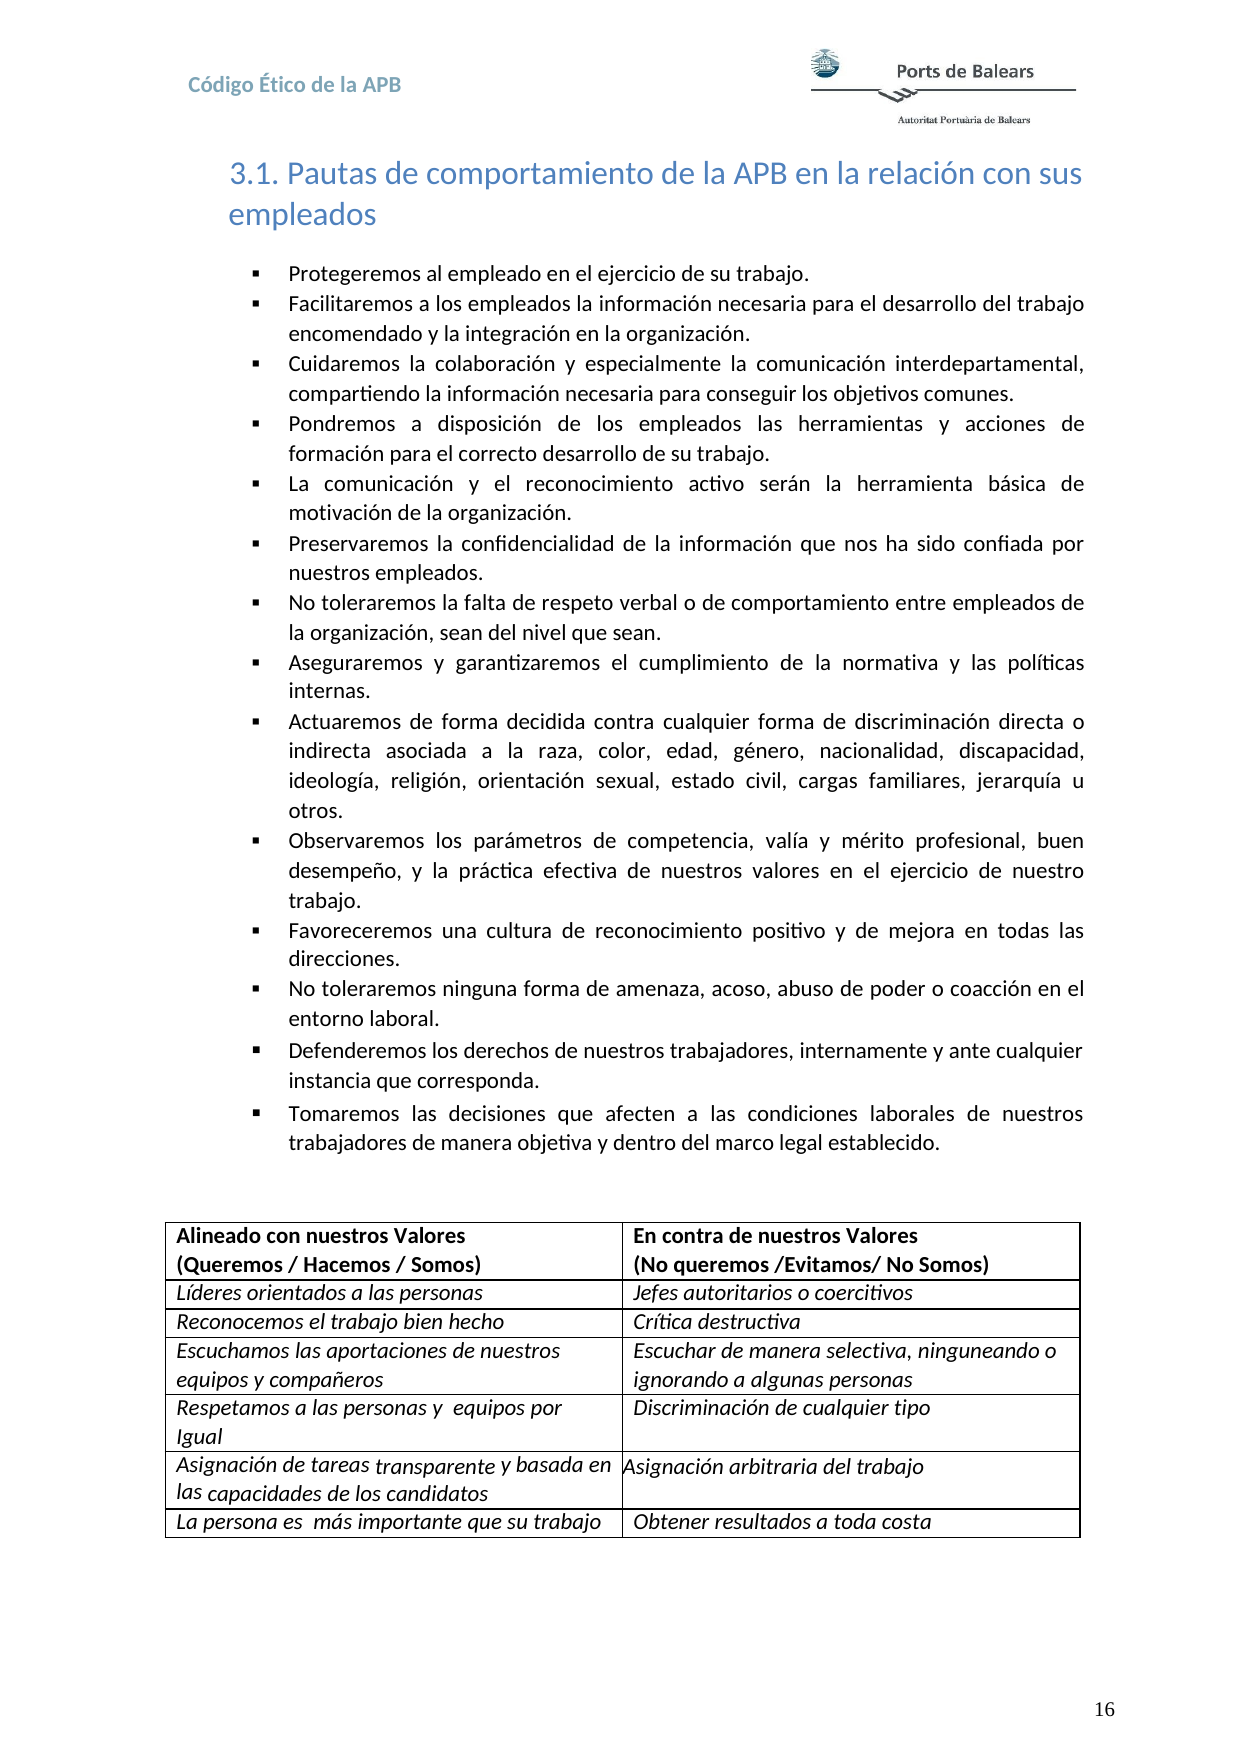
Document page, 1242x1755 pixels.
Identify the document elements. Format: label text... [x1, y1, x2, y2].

table_header Alineado con nuestros Valores (Queremos / Hacemos / Somos) [166, 1223, 622, 1279]
table_cell Discriminación de cualquier tipo [623, 1395, 1079, 1451]
list Pondremos a disposición de los empleados las herramientas y acciones de formación para el correcto desarrollo de su trabajo. [251, 409, 1084, 467]
list Tomaremos las decisiones que afecten a las condiciones laborales de nuestros trabajadores de manera objetiva y dentro del marco legal establecido. [251, 1099, 1084, 1157]
subtitle 3.1. Pautas de comportamiento de la APB en la relación con sus empleados [228, 152, 1114, 234]
table_cell Líderes orientados a las personas [166, 1281, 622, 1308]
list La comunicación y el reconocimiento activo serán la herramienta básica de motivación de la organización. [251, 469, 1084, 527]
list No toleraremos ninguna forma de amenaza, acoso, abuso de poder o coacción en el entorno laboral. [251, 974, 1084, 1032]
table_cell Escuchar de manera selectiva, ninguneando o ignorando a algunas personas [623, 1338, 1079, 1394]
list Actuaremos de forma decidida contra cualquier forma de discriminación directa o indirecta asociada a la raza, color, edad, género, nacionalidad, discapacidad, ideología, religión, orientación sexual, estado civil, cargas familiares, jerarquía u otros. [251, 707, 1084, 824]
table_cell Crítica destructiva [623, 1310, 1079, 1337]
table_cell Respetamos a las personas y equipos por Igual [166, 1395, 622, 1451]
table_cell Asignación de tareas transparente y basada en las capacidades de los candidatos [166, 1452, 622, 1508]
list Preservaremos la confidencialidad de la información que nos ha sido confiada por nuestros empleados. [251, 529, 1084, 587]
table_cell Escuchamos las aportaciones de nuestros equipos y compañeros [166, 1338, 622, 1394]
list Favoreceremos una cultura de reconocimiento positivo y de mejora en todas las direcciones. [251, 916, 1084, 972]
table_cell La persona es más importante que su trabajo [166, 1510, 622, 1537]
list Cuidaremos la colaboración y especialmente la comunicación interdepartamental, compartiendo la información necesaria para conseguir los objetivos comunes. [251, 349, 1084, 407]
table_cell Asignación arbitraria del trabajo [623, 1452, 1079, 1508]
list Aseguraremos y garantizaremos el cumplimiento de la normativa y las políticas internas. [251, 648, 1084, 704]
table_cell Reconocemos el trabajo bien hecho [166, 1310, 622, 1337]
list Defenderemos los derechos de nuestros trabajadores, internamente y ante cualquier instancia que corresponda. [251, 1037, 1084, 1094]
table_cell Jefes autoritarios o coercitivos [623, 1281, 1079, 1308]
list Protegeremos al empleado en el ejercicio de su trabajo. [251, 259, 1084, 287]
table_cell Obtener resultados a toda costa [623, 1510, 1079, 1537]
list Observaremos los parámetros de competencia, valía y mérito profesional, buen desempeño, y la práctica efectiva de nuestros valores en el ejercicio de nuestro trabajo. [251, 826, 1084, 914]
list No toleraremos la falta de respeto verbal o de comportamiento entre empleados de la organización, sean del nivel que sean. [251, 588, 1084, 646]
table_header En contra de nuestros Valores (No queremos /Evitamos/ No Somos) [623, 1223, 1079, 1279]
list Facilitaremos a los empleados la información necesaria para el desarrollo del trabajo encomendado y la integración en la organización. [251, 289, 1084, 347]
